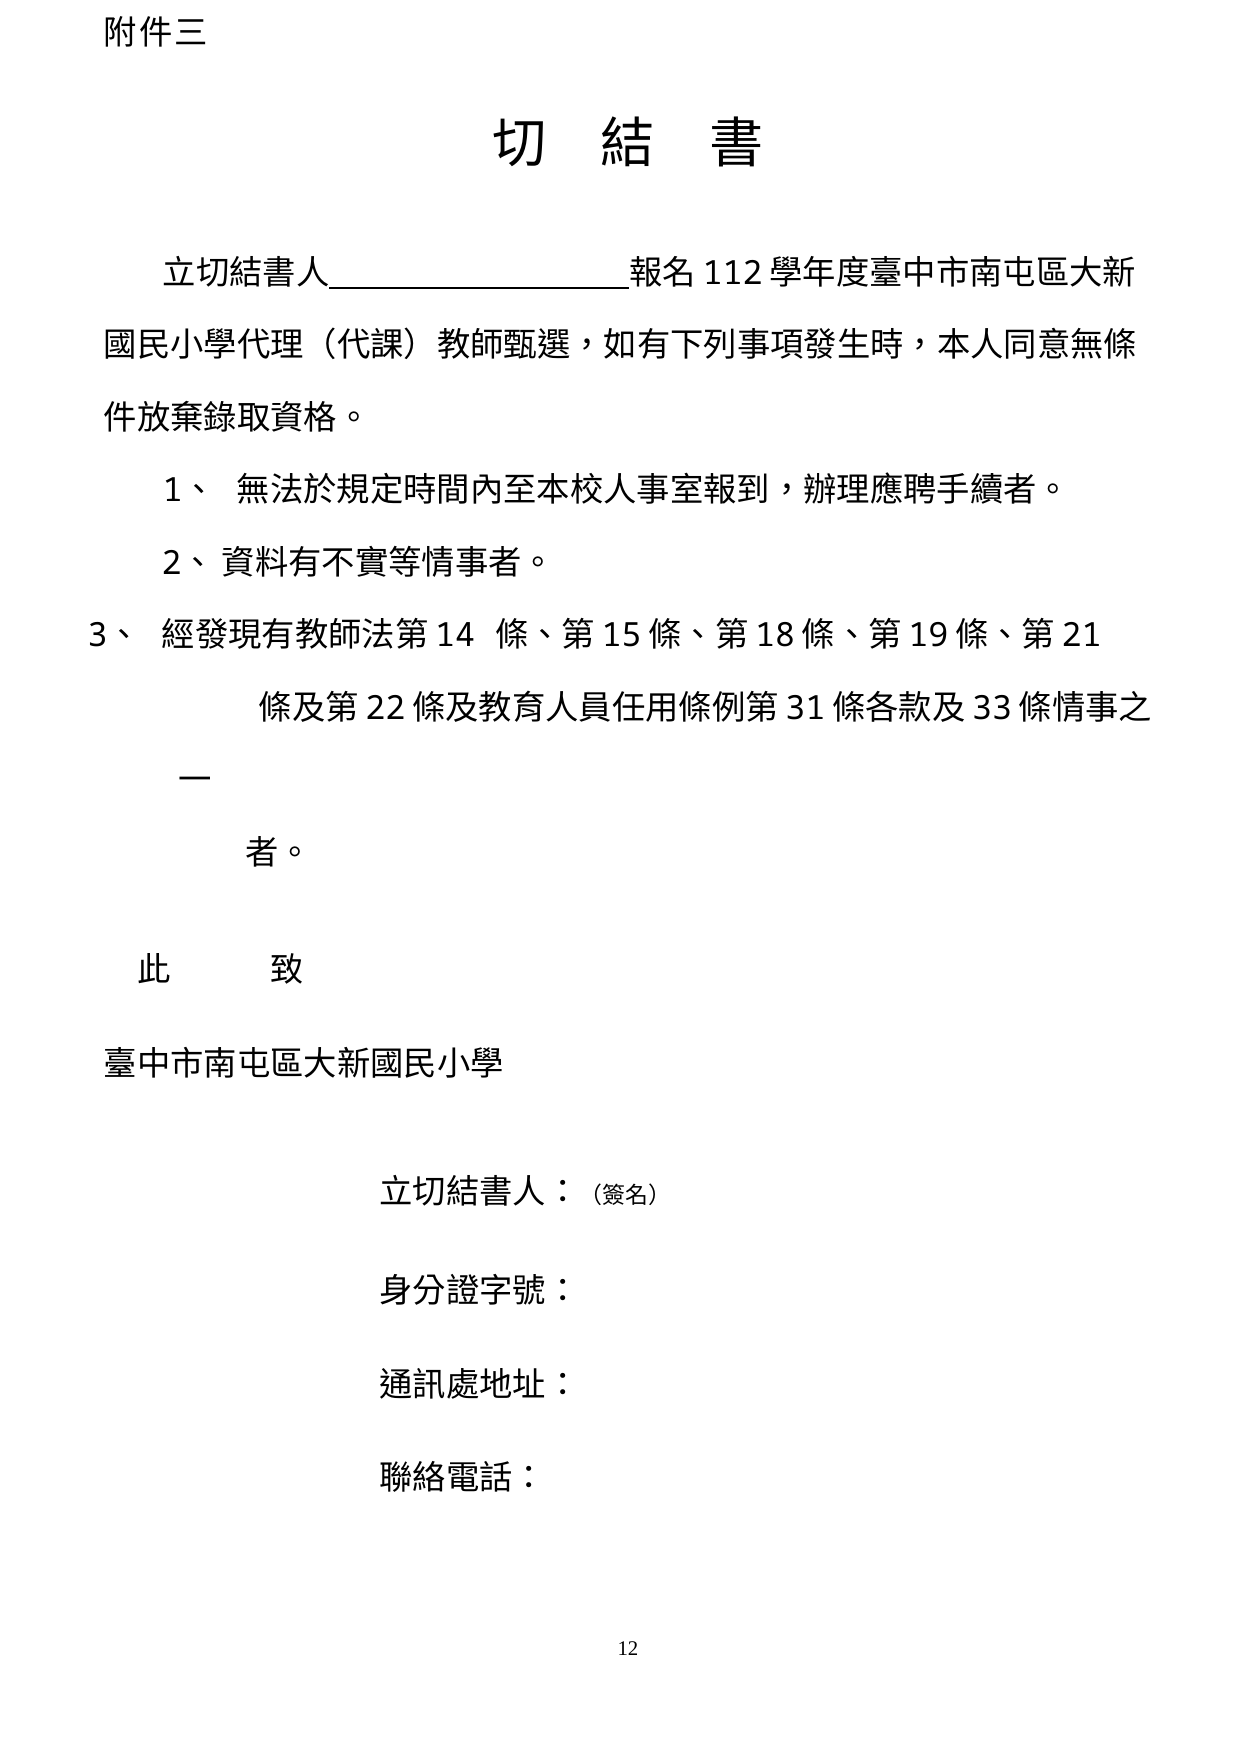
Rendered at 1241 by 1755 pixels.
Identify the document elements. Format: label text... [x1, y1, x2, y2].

list 經發現有教師法第14 條、第15條、第18條、第19條、第21 [87, 608, 1152, 656]
text 切 結 書 [103, 99, 1152, 178]
text 者。 [178, 825, 1152, 874]
text 身分證字號： [379, 1264, 1152, 1312]
list 無法於規定時間內至本校人事室報到，辦理應聘手續者。 [162, 463, 1152, 511]
text 立切結書人 報名112學年度臺中市南屯區大新國民小學代理（代課）教師甄選，如有下列事項發生時，本人同意無條件放棄錄取資格。 [103, 246, 1152, 439]
text 通訊處地址： [379, 1357, 1152, 1406]
text 臺中市南屯區大新國民小學 [103, 1037, 1152, 1085]
text 條及第22條及教育人員任用條例第31條各款及33條情事之一 [178, 681, 1152, 801]
text 立切結書人：（簽名） [379, 1164, 1152, 1213]
text 聯絡電話： [379, 1451, 1152, 1499]
list 資料有不實等情事者。 [161, 535, 1152, 584]
text 此 致 [103, 943, 1152, 991]
text 附件三 [103, 6, 1152, 54]
